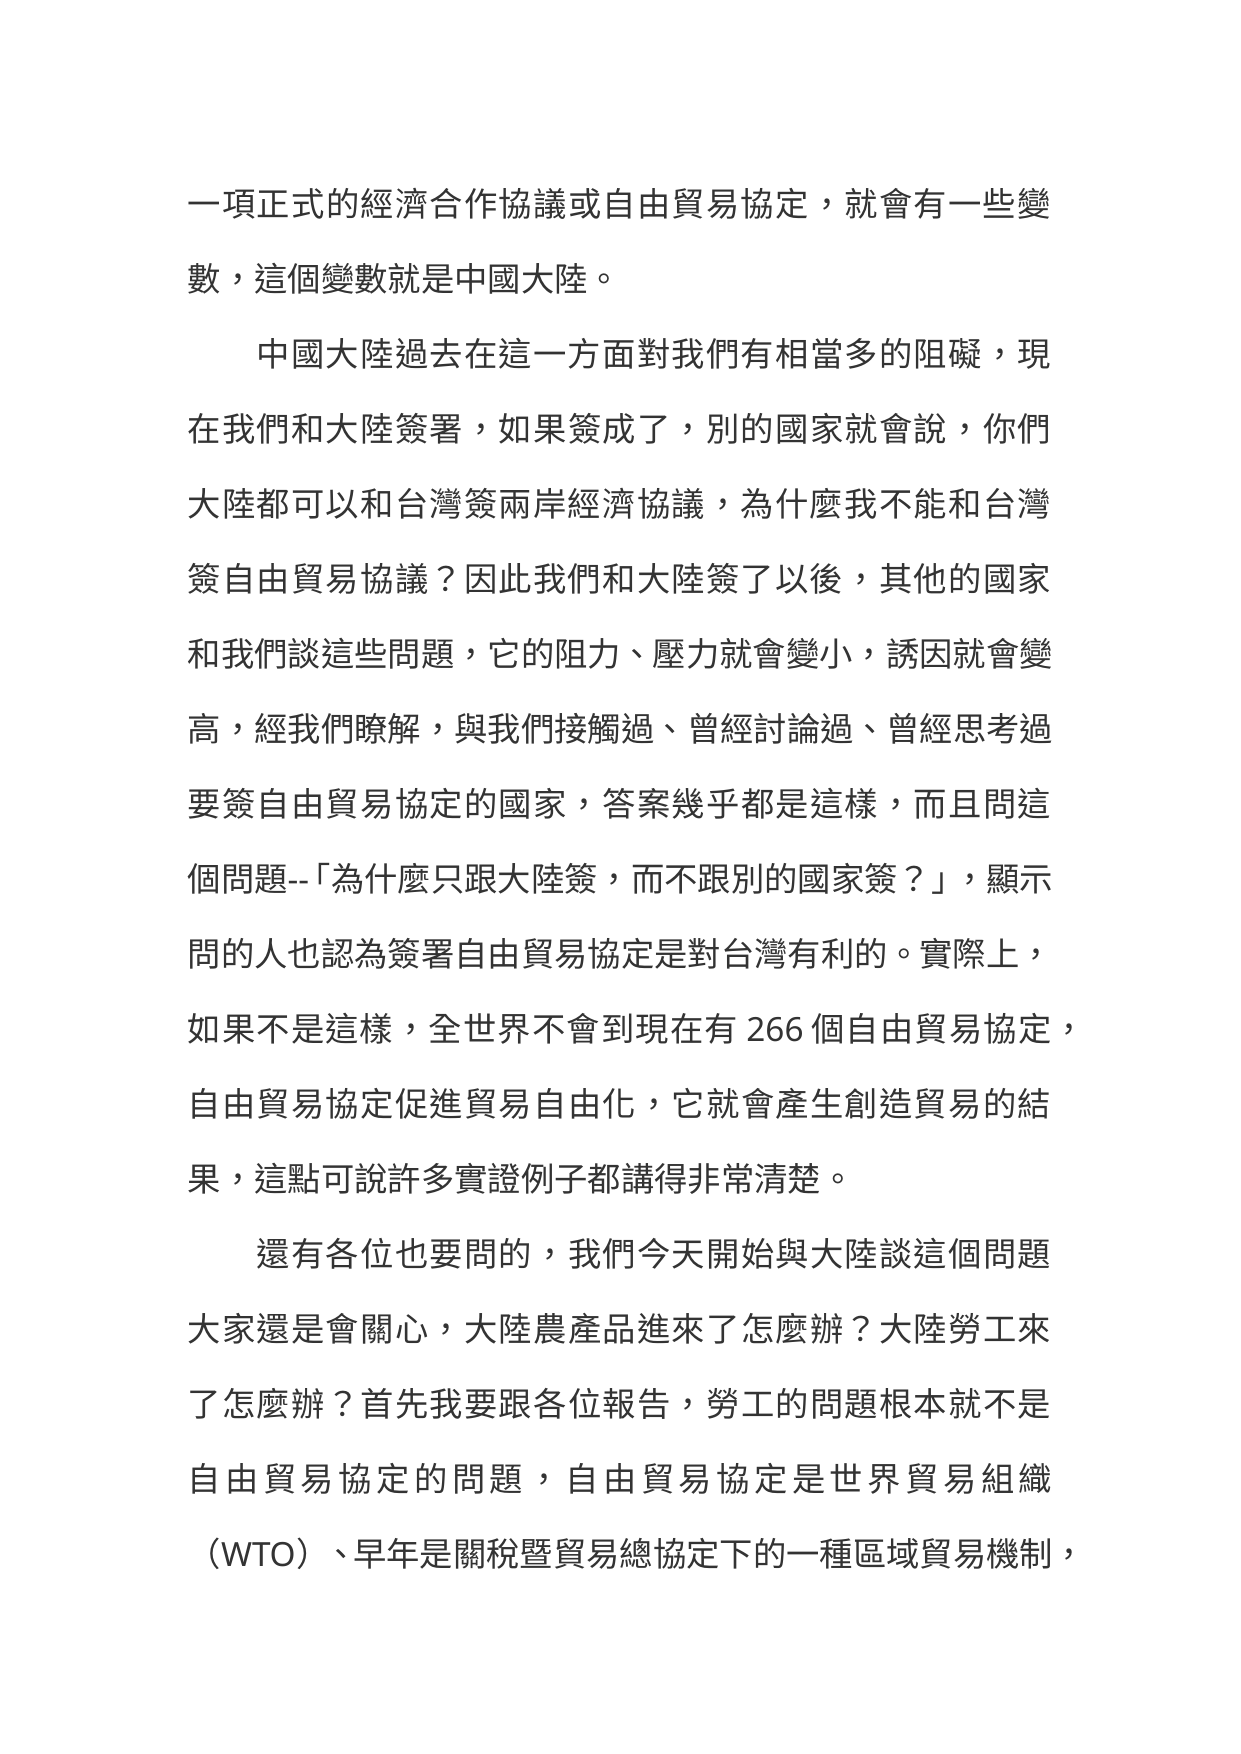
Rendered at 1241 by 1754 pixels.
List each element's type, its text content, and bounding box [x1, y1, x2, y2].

text 馬英九總統今天下午在總統府主持「總統報告：兩岸經濟協議」記者會，向國人說明政府準備和大陸簽訂「兩岸經濟協議」的政策理念，強調政府將秉持「以台灣為主，對人民有利」以及「國家需要、民意支持、國會監督」的原則，在「壯大台灣、結合兩岸、佈局全球」整體戰略下，提升台灣競爭力，讓台灣在複雜的國際情勢中得以立足。 總統致詞內容全文為： 今天召開這個記者會的目的，就是親自向大家說明為何台灣要和大陸簽訂「兩岸經濟合作架構協議」，簡稱「兩岸經濟協議」，簽這個協議到底對台灣有什麼好處？不簽會怎樣？簽這個協議對台灣有沒有任何問題需要注意？我們跟大陸簽，還要不要跟別的國家簽？在過去一年當中，有許多人對這個政策還有一些不瞭解的地方、以及一些疑慮，想就這個機會向大家說明。 首先，台灣為什麼要與中國大陸簽訂「兩岸經濟協議」？從根本上來看，各位都知道，元月1日「東南亞國協」（簡稱「東協」），此一東南亞最重要的區域組織與大陸所簽的全面經濟合作架構協議正式生效施行，施行之後，東協到大陸、大陸到東協的貨物大概有九成都可以免關稅，就是零關稅，一旦出現了這樣的情況，對台灣會有什麼影響？我們到大陸的貨物跟東協有重疊的，立刻就會受到影響。譬如我們石化業出口到大陸佔43％，機械是27％，這些行業原本賣的東西是100元，加上9％的關稅是109元，可是東協賣過去就賣100元，一差就差了9元，在這種情況下，競爭就會非常吃力。 為什麼東協可以跟大陸簽？而我們沒有呢？因為過去的10年來，亞洲已經發生了驚天動地的大變化，可是台灣卻沒有參與其中。發生什麼變化呢？西元2000年的時候，在亞洲只有3個自由貿易協定，自由貿易協定是在世界貿易組織之下，兩個區域的國家可以簽訂有關貿易自由化的協議，到了2009年，已經增加到58個，增加了19倍，台灣不在裡面。沒有在亞洲簽自由貿易協定的，除了台灣之外，只有北韓。各位想，北韓是一個什麼樣的國家？我們怎會跟北韓一樣呢？所以，在這種情況下，我們就一定要思考、反省，到底要怎樣才能夠讓台灣避免在亞洲如此大的區域經濟整合當中被邊緣化。簡單的講，「兩岸經濟協議」最主要的目的就是希望能夠「幫助人民做生意，提升台灣競爭力」。 我們為什麼要做這些事情？就是希望台灣在全球的佈局當中不會被邊緣化，同時這樣做了以後，還有一個很重要的好處，國內的學者調查過在台灣的外商，問他們：假如我們跟大陸簽了經濟協議後，他們在台灣的投資會不會增加？答案都是肯定的，不管是美國商會、歐洲商會或日本工商會，答案都是一樣。不但在台灣的外商投資機會將增加，還會有別的外國廠商到台灣進行直接投資，不是只有進行股票投資，而是直接投資設廠，為什麼呢？因為到台灣設廠，就可以以台灣為基地外銷到大陸，這個時候他的產品如果在減免關稅的範圍內，就可以得到減免關稅或零關稅待遇，外商在台灣增加投資或更多外商來台灣，那麼台灣就業機會也就會增加，台灣的年輕人就不一定要到國外或大陸找工作，這是「兩岸經濟協議」最主要的功能。 大家可能會問，「兩岸經濟協議」的內容到底是什麼？其實我們現在要簽的是架構協議，可能有很長的時段，我們先把其中最重要的部分確定下來，有三大部分，第一、減免關稅；第二、投資保障；第三、保護智慧財產權；這三樣東西對台灣都很有利。 第一、減免關稅，各位知道我們跟大陸的貿易量非常大，以2008年來說，已達到1300多億美元，我們賣到大陸的有將近1千億美元，大陸賣到台灣大概325億美元左右，這是2008年的數字，大陸關稅比我們高，現在差不多9%，台灣的平均關稅已降到4%，台灣賣到大陸的東西多，而且關稅高，所以當他的關稅降下來，降到更少或零時，我們就比較有利，這樣的話，１千億出口9%的關稅，就是90億可以省下來，而大陸到台灣的325億關稅是4%，省13億，我們省的就比他們多，更何況當關稅降低後，全世界都是一樣，只要兩個國家簽了自由貿易協定，或類似的減免關稅協議，雙方貿易量都會增加，像台灣跟友邦宏都拉斯、瓜地馬拉、尼加拉瓜或巴拿馬，簽了後都有這個效果。 其次，有關投資保障，各位都知道，到大陸投資的台商已經有好幾萬家，數字從7萬到10萬估計不等，投資的金額官方數字是7、8百億，可是實際上可能超過這個數字，這麼多的投資，我們卻沒有一套很完整的規範來保障他們，所以當台商碰到很多不公平、不正義的事情，往往要透過非正式的管道來解決，我們希望兩岸經濟協議也可以把投資保障放進去。 第三，保護智慧財產權，什麼叫做智慧財產權？商標、專利、特殊製程及特殊創意，這些東西凡是被列為智慧財產權的，我們台灣的智慧財產權在大陸遭遇到比較多的問題，包括盜版，這些問題都會使廠商受害，因此簽這樣的協議，對台灣的保障就比對大陸的保障要來得多，因為我們到大陸的投資比大陸到台灣的投資多，我們到大陸的智慧財產，比大陸到台灣的智慧財產多，所以主要是這三個內容。 大家可能會問，簽「兩岸經濟協議」到底利弊如何？難道都是好的沒有壞的嗎？當然不是這樣，因為降低關稅是他們降我們也降，我們降了以後，他們比我們更具有競爭力的商品，可能在台灣也會賣得比較多，他們賣比較多的時候，對同樣產品會不會造成傷害呢？當然有可能。所以這就是談判問題，如何選擇一個適當配置，讓我們的利益能夠達到最大，傷害達到最小，但是不可能完全沒有傷害，因此我們要有一套作法。例如，過去發生大陸毛巾曾經傾銷台灣，結果台灣努力引用世界貿易組織相關規定，也就是反傾銷稅，然後課以重稅，這時大陸傾銷產品就減少了，這是很正常的貿易糾紛處理方式。 但是簽了以後，我們還有一些作法，例如要看這個行業在台灣是否是以內銷為主的產業，如果它本身已經開始受到威脅，還未真正受到傷害，我們就採取一個作法，就是幫助它振興，幫助它能夠變得更有競爭力，我們叫做「振興輔導」。第二，我們要做的是「調整體質」，就是它已經開始受害了，但受害不嚴重，我們稱為「調整體質」。第三為「損害救濟」，就是實際上已受到損害，經濟部準備分10年編列950億的經費做好這項工作。各位可能會問，這樣是不是就能夠保障受損害的產業？這樣做的話，即使有損害、有威脅，就會降到最低。 另外一方面，我們透過關稅的減免、投資的保障、智慧財產權的保障，讓台商有更大的機會創造更多的利潤。各位還是會問，為什麼我們只和大陸簽？不和其他國家簽？我首先要說明，我們一直都希望能和其他國家簽，但除了中美洲邦交國之外，其他國家都不成功。 各位都知道，凡是兩個國家、兩個經濟體之間要簽自由貿易協定，一定是找自己最大的貿易夥伴來簽署，通常是找主要貿易夥伴，可是我們台灣外交比較孤立，主要貿易夥伴都不是邦交國，就因為都不是邦交國，要和對方簽訂一項正式的經濟合作協議或自由貿易協定，就會有一些變數，這個變數就是中國大陸。 中國大陸過去在這一方面對我們有相當多的阻礙，現在我們和大陸簽署，如果簽成了，別的國家就會說，你們大陸都可以和台灣簽兩岸經濟協議，為什麼我不能和台灣簽自由貿易協議？因此我們和大陸簽了以後，其他的國家和我們談這些問題，它的阻力、壓力就會變小，誘因就會變高，經我們瞭解，與我們接觸過、曾經討論過、曾經思考過要簽自由貿易協定的國家，答案幾乎都是這樣，而且問這個問題--「為什麼只跟大陸簽，而不跟別的國家簽？」，顯示問的人也認為簽署自由貿易協定是對台灣有利的。實際上，如果不是這樣，全世界不會到現在有266個自由貿易協定，自由貿易協定促進貿易自由化，它就會產生創造貿易的結果，這點可說許多實證例子都講得非常清楚。 還有各位也要問的，我們今天開始與大陸談這個問題，大家還是會關心，大陸農產品進來了怎麼辦？大陸勞工來了怎麼辦？首先我要跟各位報告，勞工的問題根本就不是自由貿易協定的問題，自由貿易協定是世界貿易組織（WTO）、早年是關稅暨貿易總協定下的一種區域貿易機制，它本身就不包括勞工流動，所以勞工的問題根本不會列入討論。 其次，農產品當然可以是自由貿易協定的項目，台灣目前與大陸協商，我們的態度很清楚，我們已經開放1,415項農產品到台灣，當中有479項是西元2000年政黨輪替之前、國民黨執政時所開放的，2000年至2008年開放了936項，則是民進黨執政時所開放的，而自從我2年前的五二０上任至今，已經1年9個月了，還沒有增加開放1項，沒有！而且我也不準備未來要開放新的農產品進口。 所以請我們農民朋友放心，「請各位農民朋友放心，現在我沒有要開放大陸農產品到台灣來，我講話說得到，做得到！」，一定是這樣。勞工不會開放，也不會增加開放大陸農產品，讓台灣比較容易受到傷害的部門減少傷害。還有人會擔心「兩岸經濟協議」簽了之後，我們跟大陸的貿易量就會增加，大陸已經是我們最大的出口市場，如果再增加貿易量，我們對大陸的依賴會不會大增？如此一來，如果大陸對我們有什麼政治意圖，會不會讓我們受不了？ 這點我要跟各位報告，看看日本、韓國。日本在2000年時銷往大陸的貨物約佔6%左右，到了2009年已上升至18%，成長3倍，韓國也一樣增加了2倍多，因為大陸開始變成世界的工廠、世界的市場，自然與世界各國的貿易量都會增加很多，所以這是一個正常的現象。有些朋友們還不是很瞭解，從2000年至2008年，我們與大陸的貿易增加了2.8倍，我們對大陸的投資增加了3.8倍，這都是在民進黨執政時期所發生的現象，而我們對大陸的出口，在2000年時佔我對外出口的24%，到了2008年時已上升至40%。我們上任至今，對大陸的出口只增加1%，還不到41%。 我不是在責怪民進黨，這是一個很正常的現象，因為大陸經濟崛起之後，與全世界的貿易量都大為增加，它現在變成世界第二大的經濟體，很自然跟世界各國的貿易量都會增加，這是一個正常現象。另一方面來看，我們也不只跟大陸貿易，將來也會和別的國家洽簽自由貿易協定，讓台灣跟這些國家，從美國、日本、韓國、歐盟及東協等，這些國家都是我們主要的貿易夥伴，我們都會去嘗試，如果能簽成的話，我們跟這些國家的貿易量也會增加。 台灣的外銷占國家GDP的6、7成，整個對外貿易的出口加進口是GDP的1.39倍，這其實是有一點問題的，外銷比重太高，尤其是集中在歐洲和美國的外銷市場，外銷產品集中在若干資訊和通訊的產品，這都是我們產業的結構，必須做進一步的調整，因此我們將來一定是全球佈局。 最近一段時間我也提到，我跟蕭副總統提出的馬蕭經濟政見，第一項是把台灣打造成為「全球創新中心」，最近我們把產業創新條例做了修改，就是要貫徹這個政見；而我們修改的不只是獎勵企業創新，而創新也包括增加就業機會；第二就是把台灣打造成「亞太經貿樞紐」，第三是把台灣打造成「台商營運總部」及「外商區域營運總部」；第二和第三個目標，將來跟大陸簽署「兩岸經濟協議」之後，達成的機會就更大了，因為來台投資和外銷到大陸的產品少了關稅，外商就會有興趣；很多台商也不必把總部遷到大陸，也不必把太太小孩送到大陸，還要在大陸讀台商小學，他們可以以台灣為基地，現在兩岸直航也比較方便，在台灣生產，到大陸去銷售，一樣可以經營，不需要整廠搬到大陸，這是我們希望把廠商根留台灣、把人才根留台灣非常重要的設計。 我們這一代很多年輕人，原來住在中南部鄉下，因為唸書到北部，最後在北部工作，他們都很希望將來有了發展後，能夠衣錦還鄉；可是現在有不少年輕人跑到大陸，現在大陸的台灣人號稱將近百萬，即使沒有百萬，也有7、80萬，這麼多的台灣菁英在大陸，我們當然希望他們能夠回到台灣，不光是公司總部回來，人才也可以回來，靠什麼把他們吸引回來？就把台灣變成「全球創新中心」、「亞太經貿樞鈕」，吸引他們回來工作；而這中間跟這兩年鬆綁及開放有很大的關係，很多台商過去在大陸賺了錢，到香港上市，現在他們願意來台灣上市，因為台灣開放了，所以開放的結果反而吸引他來，閉鎖的結果反而一走永遠不回頭。所以我特別強調，這個措施是把台灣最大的貿易伙伴--中國大陸，透過一個制度化的機制連結起來，一步一步 的增加，我們不會一步到位，這個協議先完成其中一部分，然後一步一步來擴張，過程中可以檢討問題。 當然，各位還是會問，台灣會不會受到傷害？因此，過程中我們會特別注意，一定要「以台灣為主，對人民有利」；其次，一定要符合「國家需要、民意支持、國會監督」的原則。我今天談這個問題，是上個禮拜陸委會和經濟部到立法院向王院長及各黨團報告後的後續行動，3月份，我們會和大陸談實質問題，談完後，陸委會、經濟部又會到立法院向王院長及各黨團報告，我們也會召開類似記者會，不一定都由我主持，也不一定在台北舉辦，可以由蕭副總統或吳院長到中南部，全程用閩南話向鄉親說明。為什麼這麼做？就是要讓大家知道，我們盡可能透明，這中間能向大家先說的都先說，最後，「兩岸經濟協議」還要經過立法院審議通過，才能真正實施。因此，在這個情況下，我們盡可能在過程中就把能告訴大家的都講出來，讓大家心裡上有準備，這樣就不會感覺政府在黑箱作業或有什麼隱瞞大家的地方。當然，有些必需到最後才能說明的，也許我們不會都說出來，但能夠不影響談判、可以先公佈的部分，我們會先讓大家知道。 我再次強調，「各位鄉親父老：英九身為台灣總統，就是為了幫助台灣鄉親做生意、幫助台灣鄉親找工作，若兩岸有機會簽訂經濟協議，相信很多台灣子弟都不必到大陸或其他國家找工作，可以在台灣找到好工作，這是我做為總統非常重要的工作，我們若能簽這樣的協議，對台灣的發展相當重要」。 最後，要向大家報告，我整個大戰略，就是要「壯大台灣、結合兩岸、佈局全球」，唯有如此，台灣才能生存。我常說，「唯有開放，台灣才能興旺；如果閉鎖，台灣一定萎縮」，我們和大陸簽「兩岸經濟協議」就是希望讓台灣更開放，但開放的過程，我們會非常小心把可能造成傷害的部分好好護住，不會讓他們受到過大的傷害，也唯有如此，台灣才能真正在複雜的國際情勢中立足，這是我今天向人民報告的重點。謝謝大家！。 [187, 164, 1053, 1589]
